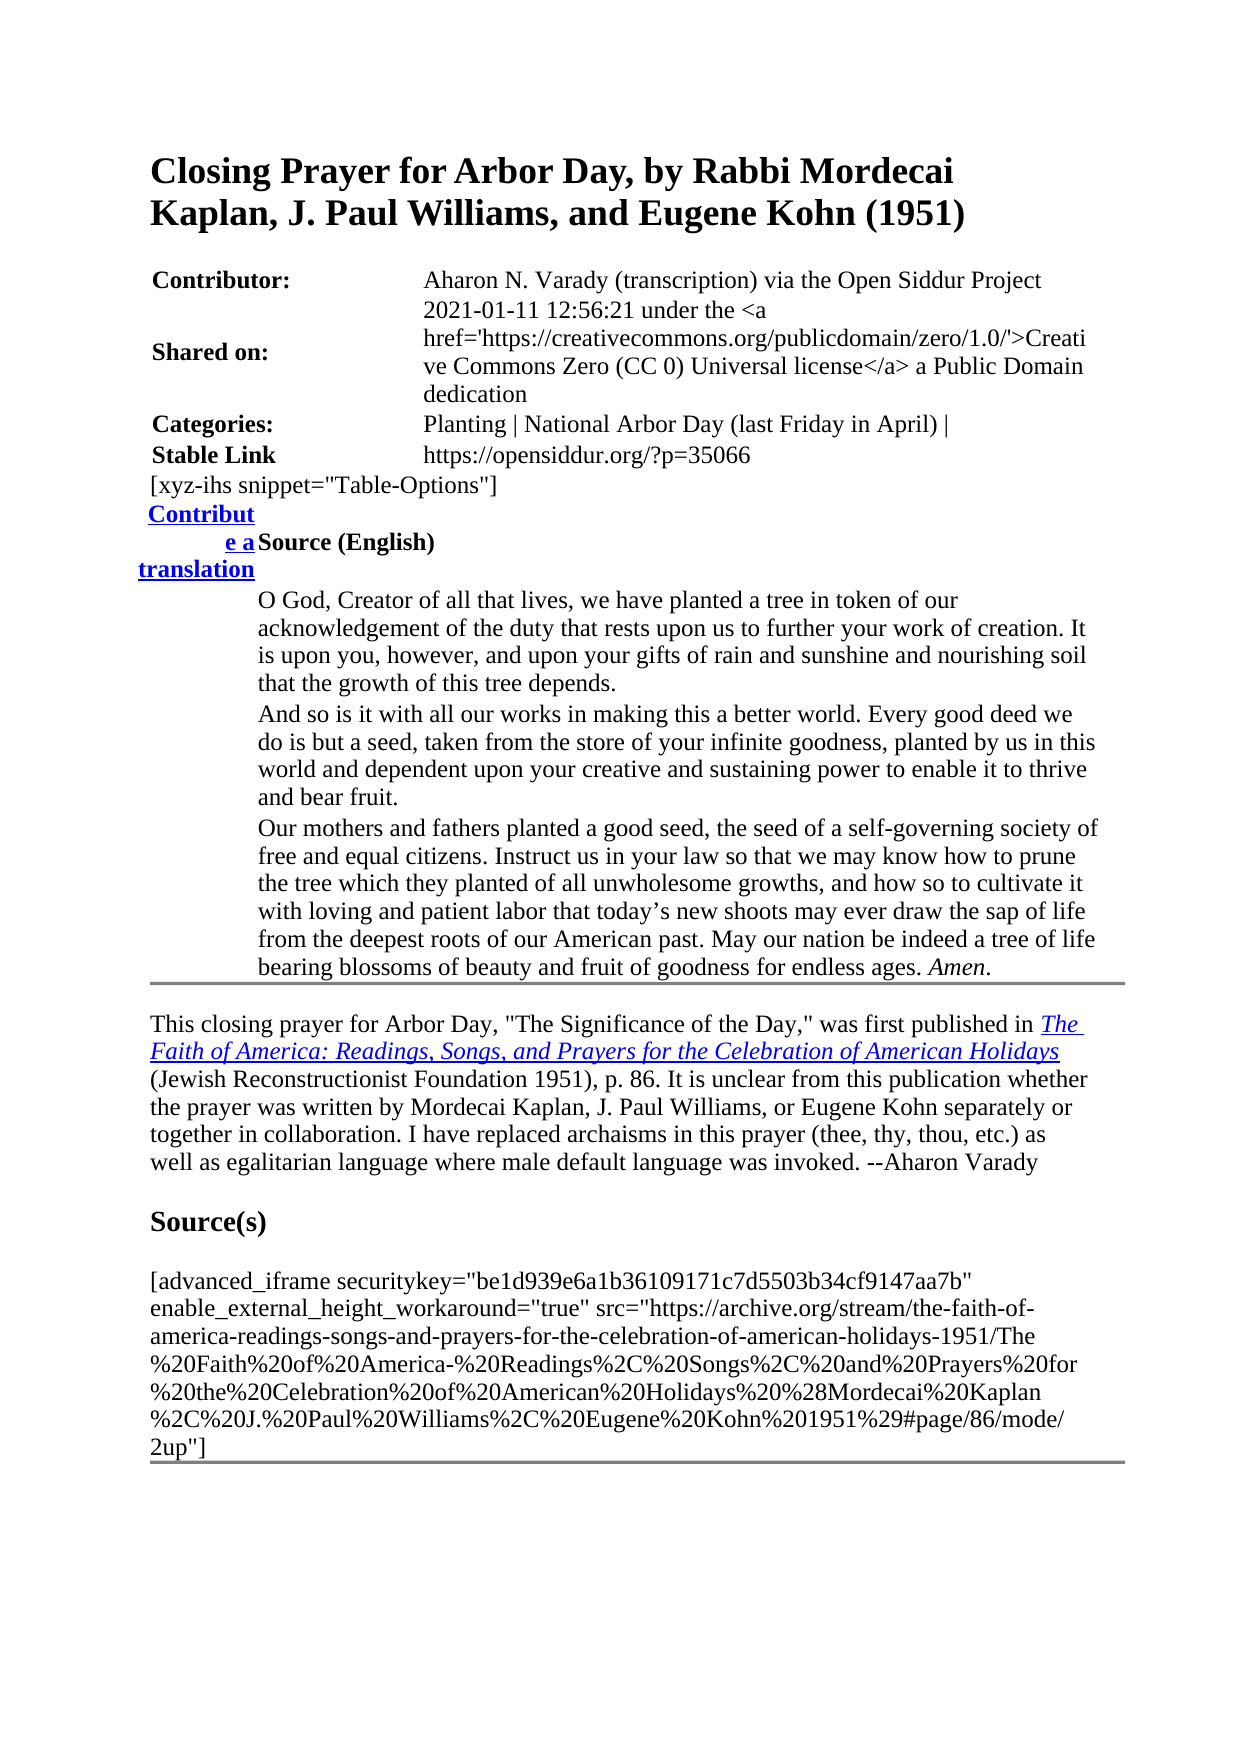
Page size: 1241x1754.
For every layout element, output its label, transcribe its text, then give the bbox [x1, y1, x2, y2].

text This closing prayer for Arbor Day, "The Significance of the Day," was first published in The Faith of America: Readings, Songs, and Prayers for the Celebration of American Holidays (Jewish Reconstructionist Foundation 1951), p. 86. It is unclear from this publication whether the prayer was written by Mordecai Kaplan, J. Paul Williams, or Eugene Kohn separately or together in collaboration. I have replaced archaisms in this prayer (thee, thy, thou, etc.) as well as egalitarian language where male default language was invoked. --Aharon Varady [150, 1010, 1090, 1176]
table_cell Our mothers and fathers planted a good seed, the seed of a self-governing society of free and equal citizens. Instruct us in your law so that we may know how to prune the tree which they planted of all unwholesome growths, and how so to cultivate it with loving and patient labor that today’s new shoots may ever draw the sap of life from the deepest roots of our American past. May our nation be indeed a tree of life bearing blossoms of beauty and fruit of goodness for endless ages. Amen. [256, 813, 1105, 981]
text [150, 1464, 1090, 1488]
table_header Aharon N. Varady (transcription) via the Open Siddur Project [421, 264, 1090, 295]
subtitle Closing Prayer for Arbor Day, by Rabbi Mordecai Kaplan, J. Paul Williams, and Eugene Kohn (1951) [150, 150, 1090, 233]
subtitle Source(s) [150, 1205, 1090, 1237]
table_cell [135, 813, 256, 982]
table_header Source (English) [256, 499, 1105, 585]
table_cell Planting | National Arbor Day (last Friday in April) | [421, 409, 1090, 440]
text [xyz-ihs snippet="Table-Options"] [150, 471, 1090, 498]
table_header Contribute a translation [135, 499, 256, 585]
text [advanced_iframe securitykey="be1d939e6a1b36109171c7d5503b34cf9147aa7b" enable_external_height_workaround="true" src="https://archive.org/stream/the-faith-of-america-readings-songs-and-prayers-for-the-celebration-of-american-holidays-1951/The%20Faith%20of%20America-%20Readings%2C%20Songs%2C%20and%20Prayers%20for%20the%20Celebration%20of%20American%20Holidays%20%28Mordecai%20Kaplan%2C%20J.%20Paul%20Williams%2C%20Eugene%20Kohn%201951%29#page/86/mode/2up"] [150, 1267, 1090, 1460]
table_cell [135, 585, 256, 699]
table_cell O God, Creator of all that lives, we have planted a tree in token of our acknowledgement of the duty that rests upon us to further your work of creation. It is upon you, however, and upon your gifts of rain and sunshine and nourishing soil that the growth of this tree depends. [256, 585, 1105, 699]
table_cell Shared on: [150, 295, 421, 409]
table_cell Categories: [150, 409, 421, 440]
table_cell And so is it with all our works in making this a better world. Every good deed we do is but a seed, taken from the store of your infinite goodness, planted by us in this world and dependent upon your creative and sustaining power to enable it to thrive and bear fruit. [256, 699, 1105, 813]
table_cell [135, 699, 256, 813]
table_cell 2021-01-11 12:56:21 under the <a href='https://creativecommons.org/publicdomain/zero/1.0/'>Creative Commons Zero (CC 0) Universal license</a> a Public Domain dedication [421, 295, 1090, 409]
table_cell Stable Link [150, 440, 421, 471]
table_cell https://opensiddur.org/?p=35066 [421, 440, 1090, 471]
table_header Contributor: [150, 264, 421, 295]
